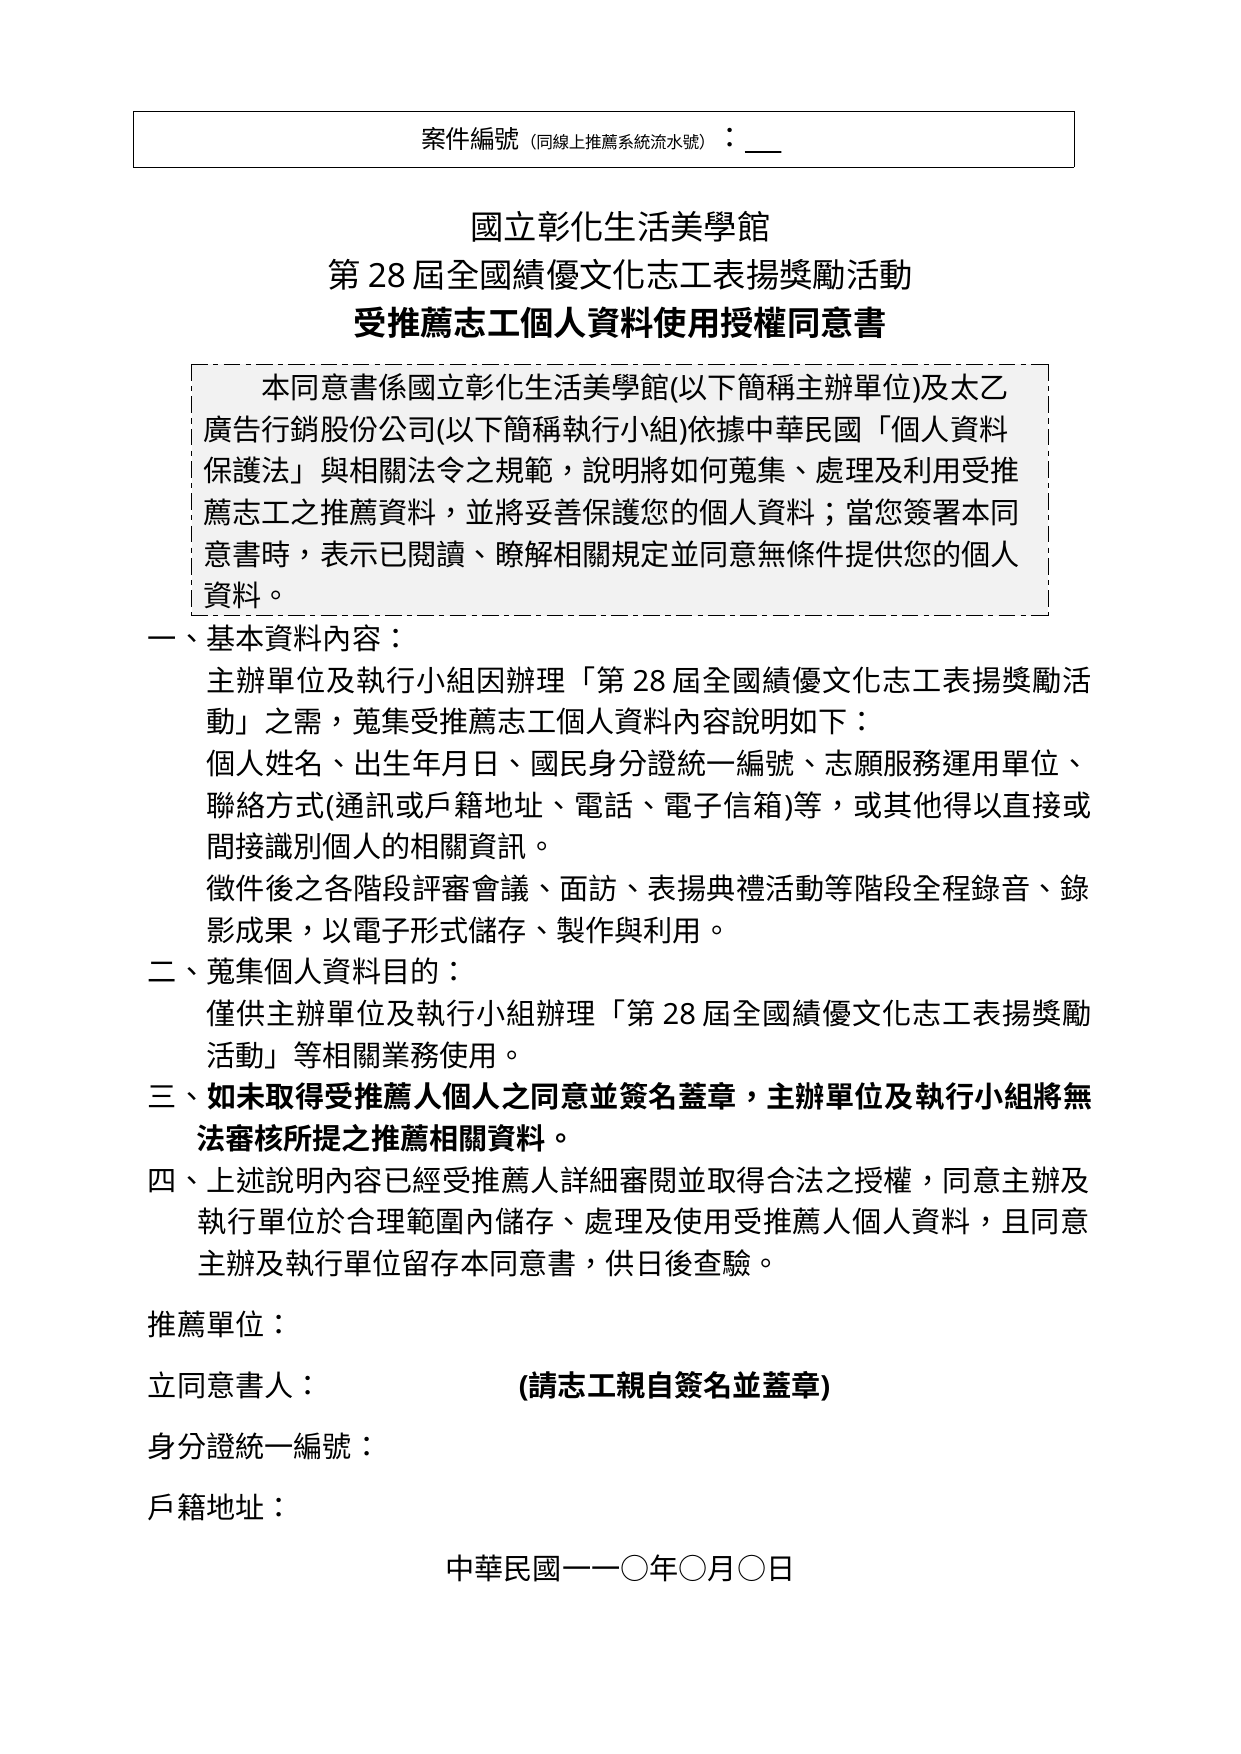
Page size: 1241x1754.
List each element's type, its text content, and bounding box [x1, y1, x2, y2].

text 個人姓名、出生年月日、國民身分證統一編號、志願服務運用單位、聯絡方式(通訊或戶籍地址、電話、電子信箱)等，或其他得以直接或間接識別個人的相關資訊。 [206, 741, 1092, 866]
text 受推薦志工個人資料使用授權同意書 [148, 297, 1092, 345]
text 第28屆全國績優文化志工表揚獎勵活動 [148, 249, 1092, 297]
text 四、上述說明內容已經受推薦人詳細審閱並取得合法之授權，同意主辦及執行單位於合理範圍內儲存、處理及使用受推薦人個人資料，且同意主辦及執行單位留存本同意書，供日後查驗。 [148, 1158, 1092, 1283]
text 國立彰化生活美學館 [148, 201, 1092, 249]
table_header 本同意書係國立彰化生活美學館(以下簡稱主辦單位)及太乙廣告行銷股份公司(以下簡稱執行小組)依據中華民國「個人資料保護法」與相關法令之規範，說明將如何蒐集、處理及利用受推薦志工之推薦資料，並將妥善保護您的個人資料；當您簽署本同意書時，表示已閱讀、瞭解相關規定並同意無條件提供您的個人資料。 [192, 364, 1048, 615]
text 主辦單位及執行小組因辦理「第28屆全國績優文化志工表揚獎勵活動」之需，蒐集受推薦志工個人資料內容說明如下： [206, 658, 1092, 741]
text 徵件後之各階段評審會議、面訪、表揚典禮活動等階段全程錄音、錄影成果，以電子形式儲存、製作與利用。 [206, 866, 1092, 949]
text 身分證統一編號： [148, 1424, 1092, 1466]
text 推薦單位： [148, 1302, 1092, 1344]
text 中華民國一一○年○月○日 [148, 1546, 1093, 1588]
text 戶籍地址： [148, 1485, 1092, 1527]
text 立同意書人： (請志工親自簽名並蓋章) [148, 1363, 1092, 1405]
text 一、基本資料內容： [148, 616, 1092, 658]
text 僅供主辦單位及執行小組辦理「第28屆全國績優文化志工表揚獎勵活動」等相關業務使用。 [206, 991, 1092, 1074]
text 二、蒐集個人資料目的： [148, 949, 1092, 991]
text 三、如未取得受推薦人個人之同意並簽名蓋章，主辦單位及執行小組將無法審核所提之推薦相關資料。 [148, 1074, 1092, 1158]
text 案件編號（同線上推薦系統流水號）： [148, 118, 1059, 156]
